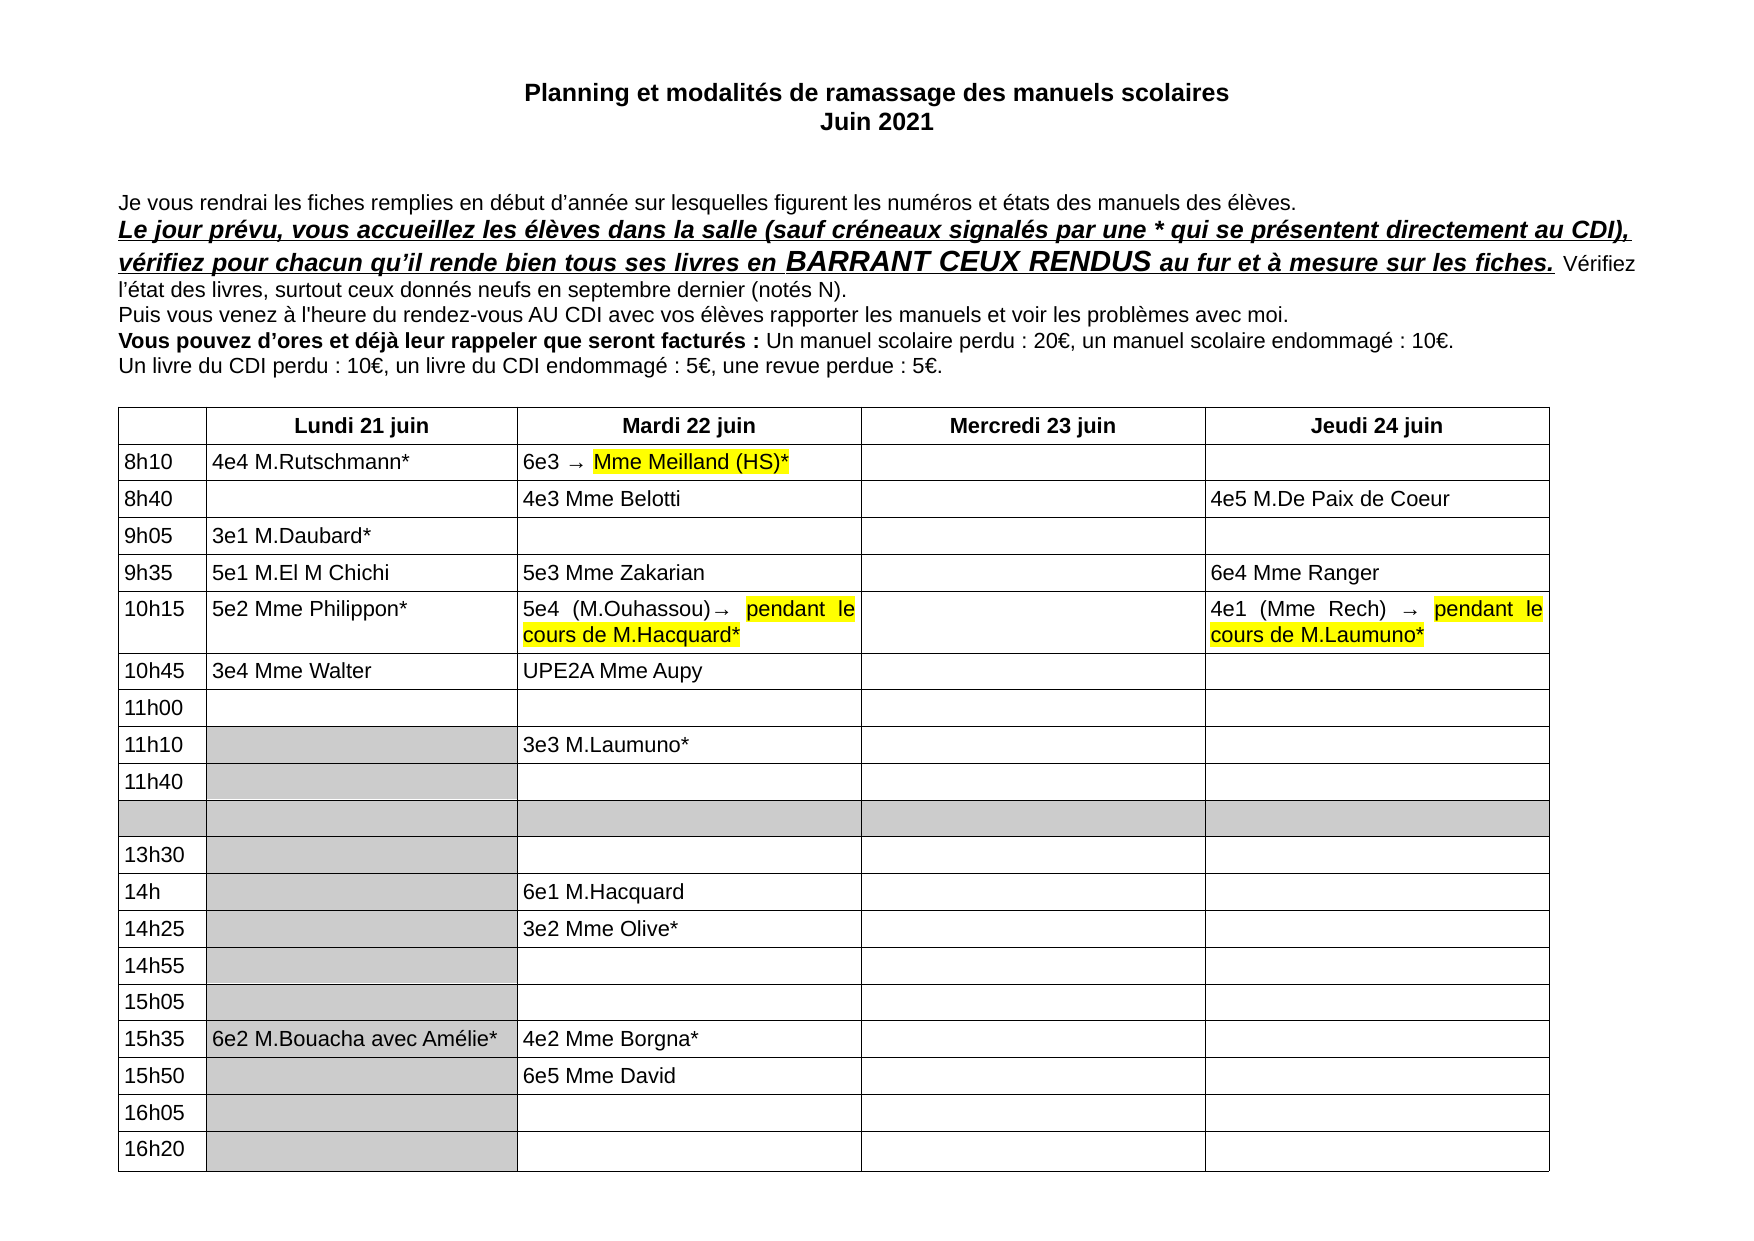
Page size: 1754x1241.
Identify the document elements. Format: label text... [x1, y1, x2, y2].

table_header Jeudi 24 juin [1206, 408, 1549, 443]
table_cell [1206, 837, 1549, 873]
table_cell 14h25 [119, 911, 206, 947]
table_cell 15h50 [119, 1058, 206, 1094]
table_cell [862, 837, 1205, 873]
table_cell 15h35 [119, 1021, 206, 1057]
table_cell 6e5 Mme David [518, 1058, 861, 1094]
table_cell 5e4 (M.Ouhassou)→ pendant le cours de M.Hacquard* [518, 592, 861, 652]
table_cell 3e4 Mme Walter [207, 654, 517, 689]
table_cell [207, 874, 517, 910]
table_cell [862, 985, 1205, 1020]
table_header Mercredi 23 juin [862, 408, 1205, 443]
table_cell 3e1 M.Daubard* [207, 518, 517, 554]
table_header Lundi 21 juin [207, 408, 517, 443]
table_cell 5e2 Mme Philippon* [207, 592, 517, 652]
table_cell [518, 1132, 861, 1171]
table_cell 4e5 M.De Paix de Coeur [1206, 481, 1549, 517]
table_cell [518, 948, 861, 983]
table_cell 8h10 [119, 445, 206, 480]
table_cell [1206, 690, 1549, 726]
table_cell UPE2A Mme Aupy [518, 654, 861, 689]
table_cell [207, 1132, 517, 1171]
table_cell [518, 837, 861, 873]
table_cell 4e2 Mme Borgna* [518, 1021, 861, 1057]
table_cell 11h40 [119, 764, 206, 799]
table_cell [518, 764, 861, 799]
table_cell [862, 445, 1205, 480]
table_cell 5e1 M.El M Chichi [207, 555, 517, 591]
table_cell [518, 1095, 861, 1131]
table_cell 8h40 [119, 481, 206, 517]
table_header Mardi 22 juin [518, 408, 861, 443]
table_cell [1206, 1058, 1549, 1094]
text Puis vous venez à l'heure du rendez-vous AU CDI avec vos élèves rapporter les manuels et voir les problèmes avec moi. [118, 302, 1636, 327]
table_cell [207, 948, 517, 983]
table_cell [862, 911, 1205, 947]
table_cell [207, 481, 517, 517]
table_cell [862, 801, 1205, 836]
table_cell [518, 690, 861, 726]
table_cell 14h55 [119, 948, 206, 983]
table_cell [862, 1058, 1205, 1094]
table_cell 15h05 [119, 985, 206, 1020]
table_cell 11h10 [119, 727, 206, 763]
table_cell [518, 985, 861, 1020]
table_cell 10h45 [119, 654, 206, 689]
table_cell [862, 654, 1205, 689]
table_cell [207, 727, 517, 763]
table_cell [862, 518, 1205, 554]
table_cell [862, 1021, 1205, 1057]
table_cell [1206, 445, 1549, 480]
table_cell [207, 837, 517, 873]
table_cell [518, 518, 861, 554]
table_cell [207, 1058, 517, 1094]
text Vous pouvez d’ores et déjà leur rappeler que seront facturés : Un manuel scolaire perdu : 20€, un manuel scolaire endommagé : 10€. [118, 327, 1636, 353]
table_cell [1206, 518, 1549, 554]
table_cell [862, 555, 1205, 591]
table_cell [862, 1095, 1205, 1131]
table_cell [1206, 985, 1549, 1020]
table_cell [1206, 874, 1549, 910]
table_cell [862, 727, 1205, 763]
table_cell 4e4 M.Rutschmann* [207, 445, 517, 480]
table_cell [862, 764, 1205, 799]
table_cell [1206, 911, 1549, 947]
table_cell 4e1 (Mme Rech) → pendant le cours de M.Laumuno* [1206, 592, 1549, 652]
table_cell [119, 801, 206, 836]
table_cell 4e3 Mme Belotti [518, 481, 861, 517]
table_cell [1206, 727, 1549, 763]
text Planning et modalités de ramassage des manuels scolaires [118, 78, 1636, 107]
table_cell 16h05 [119, 1095, 206, 1131]
table_cell [1206, 1132, 1549, 1171]
text Juin 2021 [118, 107, 1636, 136]
table_cell [1206, 948, 1549, 983]
table_cell 6e2 M.Bouacha avec Amélie* [207, 1021, 517, 1057]
table_header [119, 408, 206, 443]
table_cell 14h [119, 874, 206, 910]
table_cell 11h00 [119, 690, 206, 726]
table_cell [518, 801, 861, 836]
table_cell 5e3 Mme Zakarian [518, 555, 861, 591]
table_cell [207, 801, 517, 836]
table_cell [1206, 764, 1549, 799]
table_cell [207, 985, 517, 1020]
table_cell [207, 690, 517, 726]
text Je vous rendrai les fiches remplies en début d’année sur lesquelles figurent les numéros et états des manuels des élèves. [118, 189, 1636, 215]
table_cell [1206, 801, 1549, 836]
table_cell [207, 911, 517, 947]
table_cell 9h35 [119, 555, 206, 591]
table_cell 10h15 [119, 592, 206, 652]
table_cell 3e2 Mme Olive* [518, 911, 861, 947]
table_cell 6e4 Mme Ranger [1206, 555, 1549, 591]
table_cell [1206, 654, 1549, 689]
table_cell 3e3 M.Laumuno* [518, 727, 861, 763]
table_cell [862, 690, 1205, 726]
table_cell 9h05 [119, 518, 206, 554]
text Le jour prévu, vous accueillez les élèves dans la salle (sauf créneaux signalés par une * qui se présentent directement au CDI), vérifiez pour chacun qu’il rende bien tous ses livres en BARRANT CEUX RENDUS au fur et à mesure sur les fiches. Vérifiez l’état des livres, surtout ceux donnés neufs en septembre dernier (notés N). [118, 215, 1636, 302]
table_cell 6e3 → Mme Meilland (HS)* [518, 445, 861, 480]
table_cell [207, 764, 517, 799]
table_cell [862, 1132, 1205, 1171]
table_cell [1206, 1095, 1549, 1131]
table_cell [862, 874, 1205, 910]
table_cell [862, 592, 1205, 652]
table_cell [207, 1095, 517, 1131]
table_cell 6e1 M.Hacquard [518, 874, 861, 910]
table_cell [862, 481, 1205, 517]
table_cell 13h30 [119, 837, 206, 873]
table_cell [862, 948, 1205, 983]
text Un livre du CDI perdu : 10€, un livre du CDI endommagé : 5€, une revue perdue : 5€. [118, 353, 1636, 378]
table_cell [1206, 1021, 1549, 1057]
table_cell 16h20 [119, 1132, 206, 1171]
